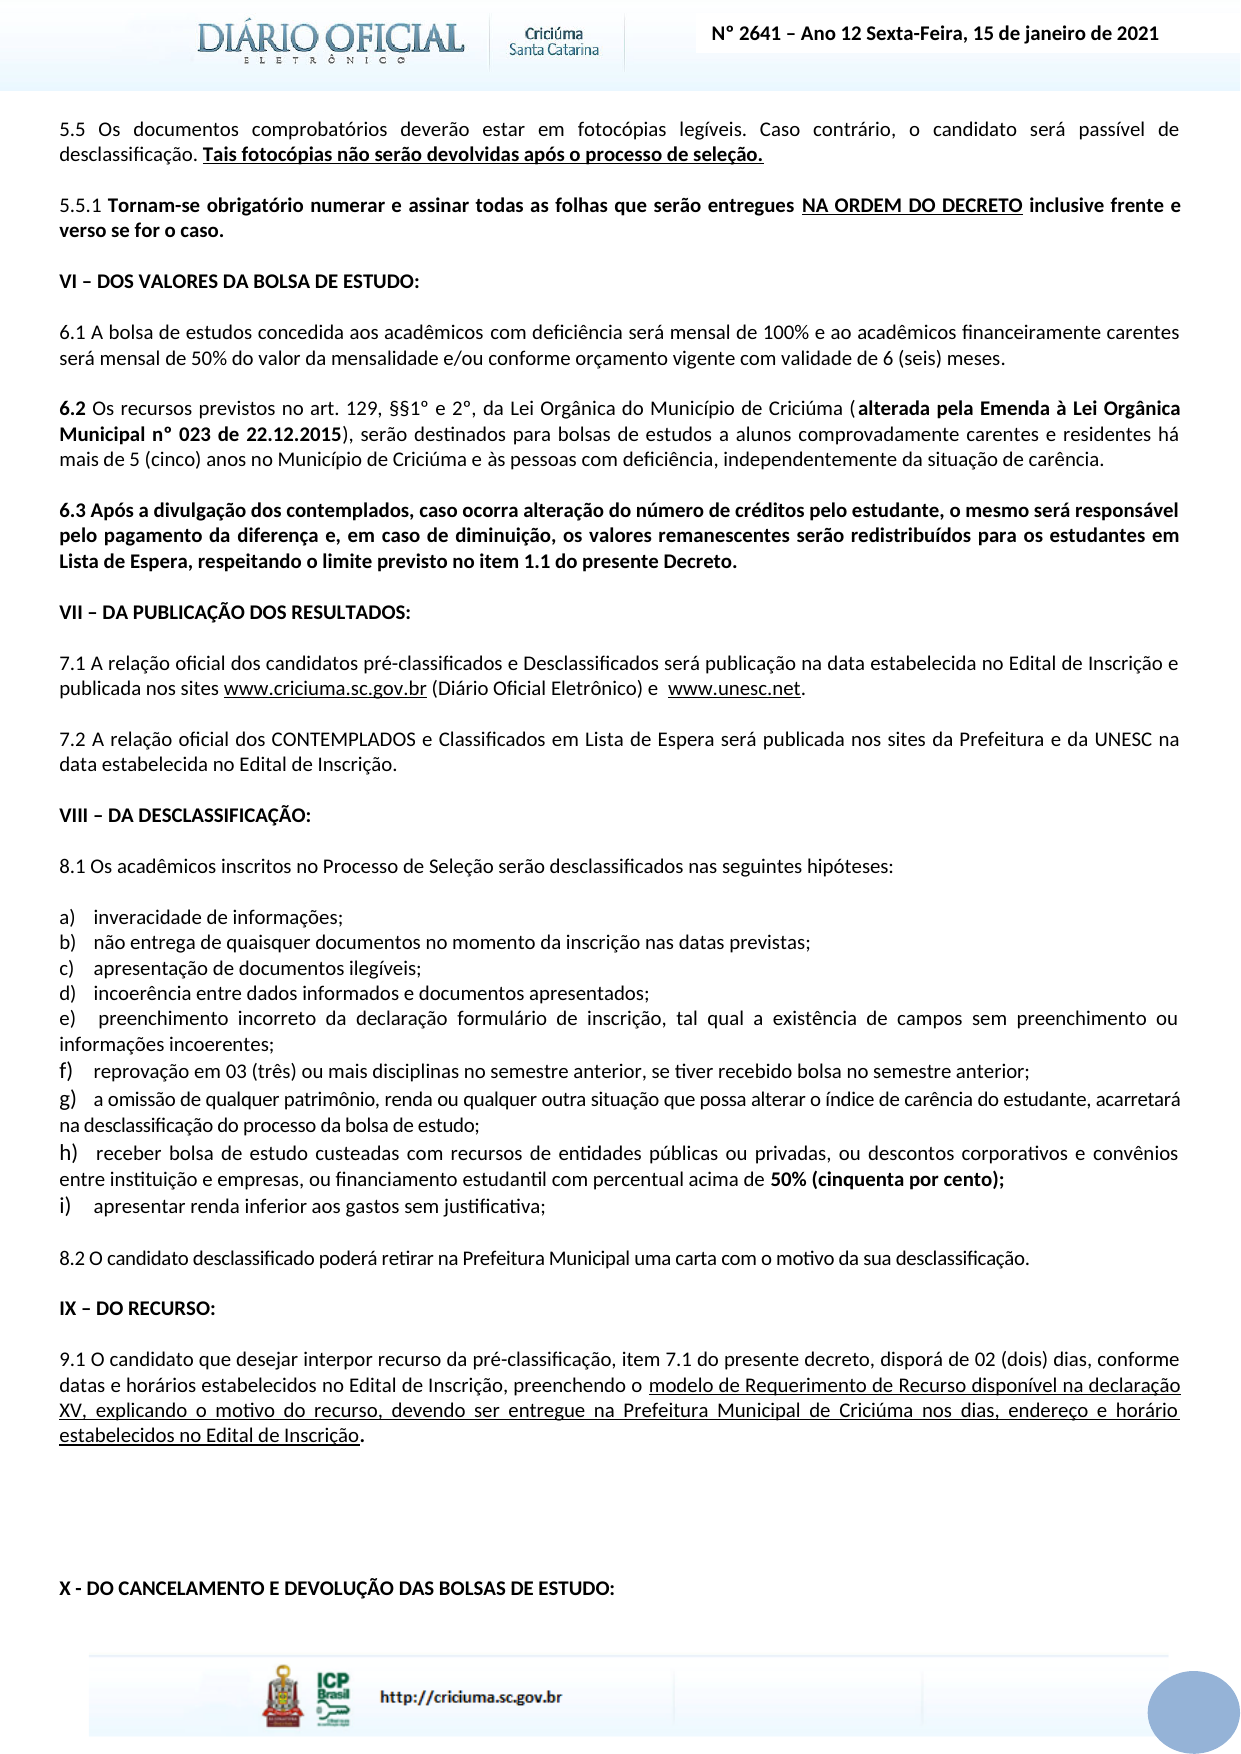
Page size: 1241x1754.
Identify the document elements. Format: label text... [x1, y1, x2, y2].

text 6.3 Após a divulgação dos contemplados, caso ocorra alteração do número de créditos pelo estudante, o mesmo será responsável pelo pagamento da diferença e, em caso de diminuição, os valores remanescentes serão redistribuídos para os estudantes em Lista de Espera, respeitando o limite previsto no item 1.1 do presente Decreto. [59, 497, 1181, 573]
list incoerência entre dados informados e documentos apresentados; [59, 980, 1181, 1006]
text VI – DOS VALORES DA BOLSA DE ESTUDO: [59, 268, 1181, 294]
text 9.1 O candidato que desejar interpor recurso da pré-classificação, item 7.1 do presente decreto, disporá de 02 (dois) dias, conforme datas e horários estabelecidos no Edital de Inscrição, preenchendo o modelo de Requerimento de Recurso disponível na declaração XV, explicando o motivo do recurso, devendo ser entregue na Prefeitura Municipal de Criciúma nos dias, endereço e horário estabelecidos no Edital de Inscrição. [59, 1346, 1181, 1448]
text VII – DA PUBLICAÇÃO DOS RESULTADOS: [59, 599, 1181, 624]
list não entrega de quaisquer documentos no momento da inscrição nas datas previstas; [59, 929, 1181, 955]
text 7.1 A relação oficial dos candidatos pré-classificados e Desclassificados será publicação na data estabelecida no Edital de Inscrição e publicada nos sites www.criciuma.sc.gov.br (Diário Oficial Eletrônico) e www.unesc.net. [59, 650, 1181, 701]
text VIII – DA DESCLASSIFICAÇÃO: [59, 802, 1181, 828]
text 6.2 Os recursos previstos no art. 129, §§1º e 2º, da Lei Orgânica do Município de Criciúma (alterada pela Emenda à Lei Orgânica Municipal nº 023 de 22.12.2015), serão destinados para bolsas de estudos a alunos comprovadamente carentes e residentes há mais de 5 (cinco) anos no Município de Criciúma e às pessoas com deficiência, independentemente da situação de carência. [59, 396, 1181, 472]
list inveracidade de informações; [59, 904, 1181, 929]
list apresentação de documentos ilegíveis; [59, 955, 1181, 980]
list a omissão de qualquer patrimônio, renda ou qualquer outra situação que possa alterar o índice de carência do estudante, acarretará na desclassificação do processo da bolsa de estudo; [59, 1084, 1181, 1138]
text 7.2 A relação oficial dos CONTEMPLADOS e Classificados em Lista de Espera será publicada nos sites da Prefeitura e da UNESC na data estabelecida no Edital de Inscrição. [59, 726, 1181, 777]
text 5.5.1 Tornam-se obrigatório numerar e assinar todas as folhas que serão entregues NA ORDEM DO DECRETO inclusive frente e verso se for o caso. [59, 192, 1181, 243]
list reprovação em 03 (três) ou mais disciplinas no semestre anterior, se tiver recebido bolsa no semestre anterior; [59, 1056, 1181, 1084]
text 5.5 Os documentos comprobatórios deverão estar em fotocópias legíveis. Caso contrário, o candidato será passível de desclassificação. Tais fotocópias não serão devolvidas após o processo de seleção. [59, 116, 1181, 167]
list apresentar renda inferior aos gastos sem justificativa; [59, 1191, 1181, 1219]
text 8.2 O candidato desclassificado poderá retirar na Prefeitura Municipal uma carta com o motivo da sua desclassificação. [59, 1245, 1181, 1270]
text IX – DO RECURSO: [59, 1296, 1181, 1321]
text 8.1 Os acadêmicos inscritos no Processo de Seleção serão desclassificados nas seguintes hipóteses: [59, 853, 1181, 878]
list preenchimento incorreto da declaração formulário de inscrição, tal qual a existência de campos sem preenchimento ou informações incoerentes; [59, 1006, 1181, 1056]
text 6.1 A bolsa de estudos concedida aos acadêmicos com deficiência será mensal de 100% e ao acadêmicos financeiramente carentes será mensal de 50% do valor da mensalidade e/ou conforme orçamento vigente com validade de 6 (seis) meses. [59, 319, 1181, 370]
list receber bolsa de estudo custeadas com recursos de entidades públicas ou privadas, ou descontos corporativos e convênios entre instituição e empresas, ou financiamento estudantil com percentual acima de 50% (cinquenta por cento); [59, 1138, 1181, 1191]
text X - DO CANCELAMENTO E DEVOLUÇÃO DAS BOLSAS DE ESTUDO: [59, 1575, 1181, 1601]
